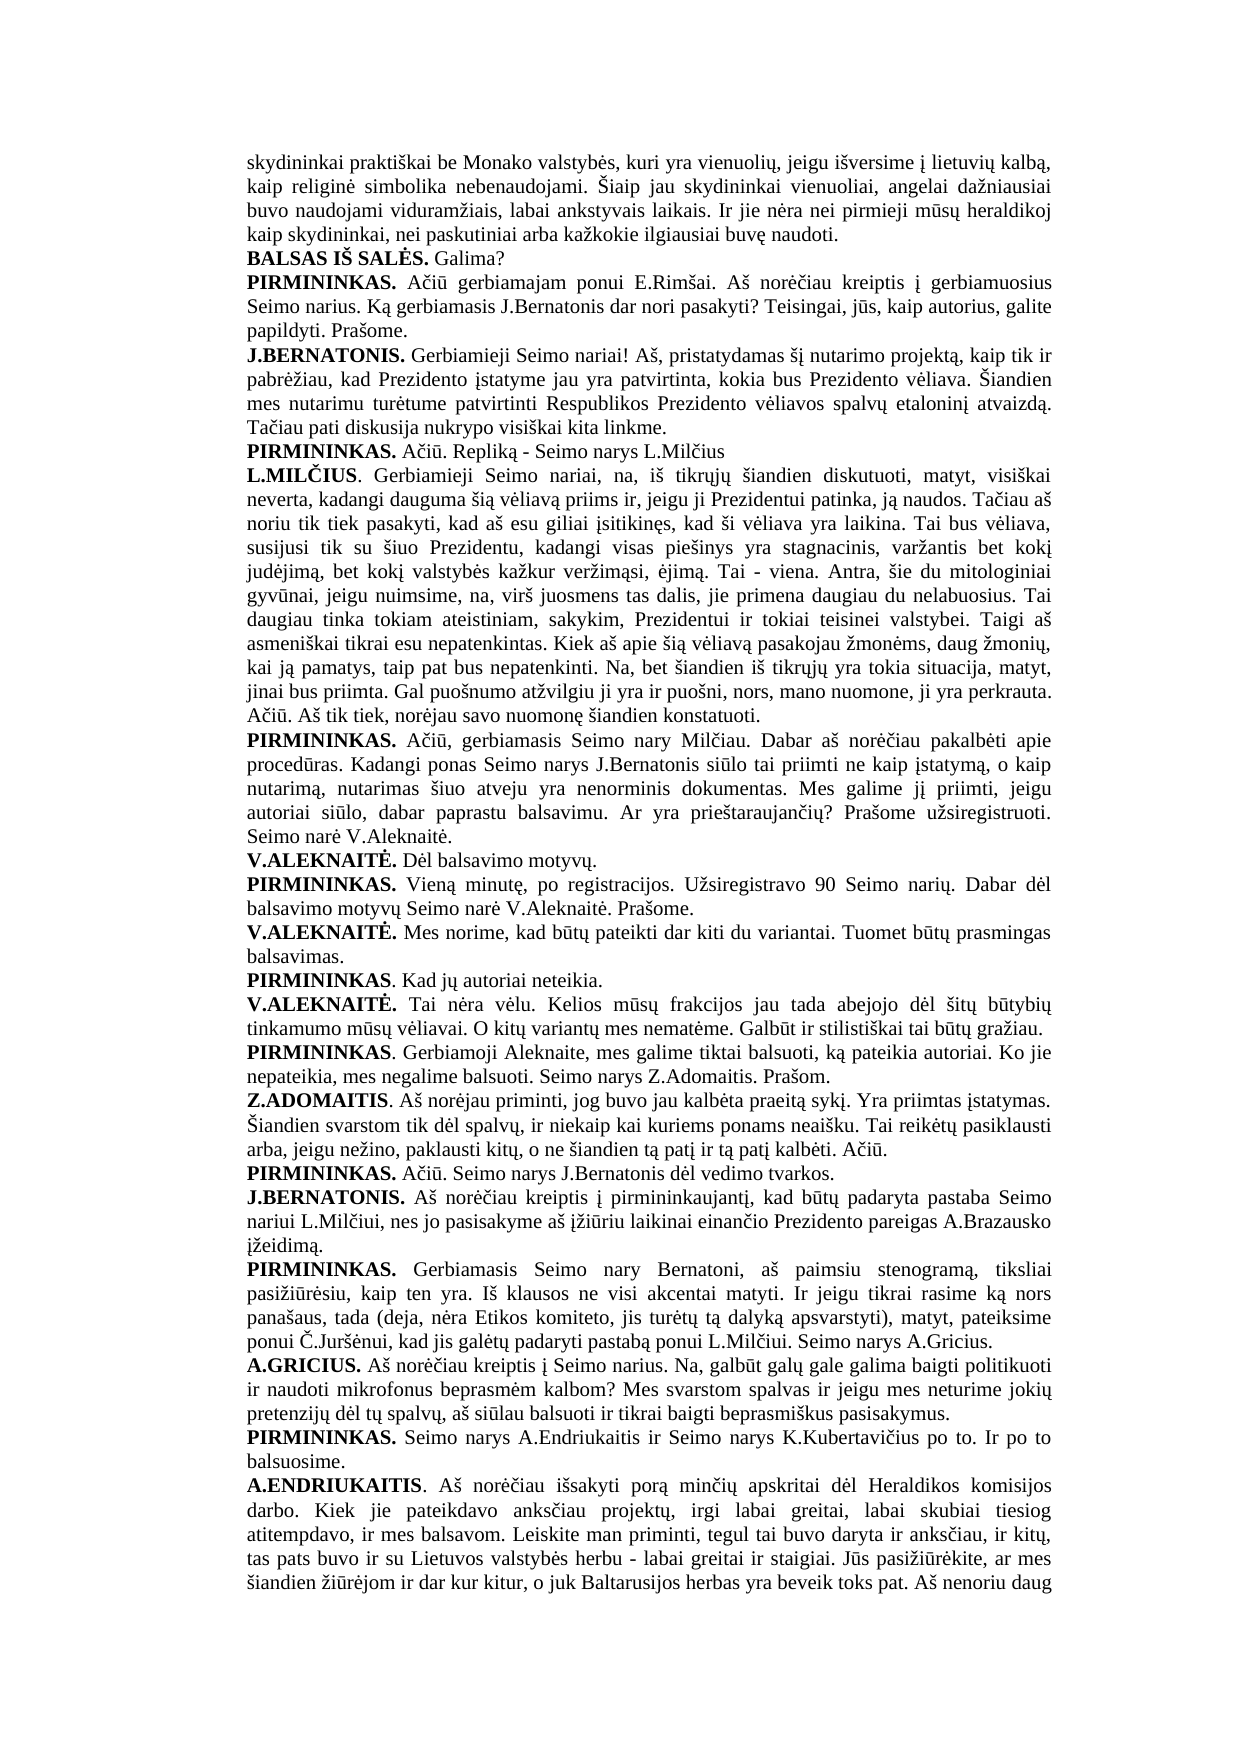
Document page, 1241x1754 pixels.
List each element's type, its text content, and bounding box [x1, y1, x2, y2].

text V.ALEKNAITĖ. Dėl balsavimo motyvų. [247, 848, 1053, 872]
text A.ENDRIUKAITIS. Aš norėčiau išsakyti porą minčių apskritai dėl Heraldikos komisijos darbo. Kiek jie pateikdavo anksčiau projektų, irgi labai greitai, labai skubiai tiesiog atitempdavo, ir mes balsavom. Leiskite man priminti, tegul tai buvo daryta ir anksčiau, ir kitų, tas pats buvo ir su Lietuvos valstybės herbu - labai greitai ir staigiai. Jūs pasižiūrėkite, ar mes šiandien žiūrėjom ir dar kur kitur, o juk Baltarusijos herbas yra beveik toks pat. Aš nenoriu daug [247, 1473, 1053, 1594]
text PIRMININKAS. Ačiū gerbiamajam ponui E.Rimšai. Aš norėčiau kreiptis į gerbiamuosius Seimo narius. Ką gerbiamasis J.Bernatonis dar nori pasakyti? Teisingai, jūs, kaip autorius, galite papildyti. Prašome. [247, 270, 1053, 342]
text PIRMININKAS. Kad jų autoriai neteikia. [247, 968, 1053, 992]
text PIRMININKAS. Gerbiamoji Aleknaite, mes galime tiktai balsuoti, ką pateikia autoriai. Ko jie nepateikia, mes negalime balsuoti. Seimo narys Z.Adomaitis. Prašom. [247, 1040, 1053, 1088]
text PIRMININKAS. Seimo narys A.Endriukaitis ir Seimo narys K.Kubertavičius po to. Ir po to balsuosime. [247, 1425, 1053, 1473]
text PIRMININKAS. Ačiū. Repliką - Seimo narys L.Milčius [247, 439, 1053, 463]
text V.ALEKNAITĖ. Tai nėra vėlu. Kelios mūsų frakcijos jau tada abejojo dėl šitų būtybių tinkamumo mūsų vėliavai. O kitų variantų mes nematėme. Galbūt ir stilistiškai tai būtų gražiau. [247, 992, 1053, 1040]
text A.GRICIUS. Aš norėčiau kreiptis į Seimo narius. Na, galbūt galų gale galima baigti politikuoti ir naudoti mikrofonus beprasmėm kalbom? Mes svarstom spalvas ir jeigu mes neturime jokių pretenzijų dėl tų spalvų, aš siūlau balsuoti ir tikrai baigti beprasmiškus pasisakymus. [247, 1353, 1053, 1425]
text skydininkai praktiškai be Monako valstybės, kuri yra vienuolių, jeigu išversime į lietuvių kalbą, kaip religinė simbolika nebenaudojami. Šiaip jau skydininkai vienuoliai, angelai dažniausiai buvo naudojami viduramžiais, labai ankstyvais laikais. Ir jie nėra nei pirmieji mūsų heraldikoj kaip skydininkai, nei paskutiniai arba kažkokie ilgiausiai buvę naudoti. [247, 150, 1053, 246]
text PIRMININKAS. Ačiū. Seimo narys J.Bernatonis dėl vedimo tvarkos. [247, 1161, 1053, 1185]
text PIRMININKAS. Gerbiamasis Seimo nary Bernatoni, aš paimsiu stenogramą, tiksliai pasižiūrėsiu, kaip ten yra. Iš klausos ne visi akcentai matyti. Ir jeigu tikrai rasime ką nors panašaus, tada (deja, nėra Etikos komiteto, jis turėtų tą dalyką apsvarstyti), matyt, pateiksime ponui Č.Juršėnui, kad jis galėtų padaryti pastabą ponui L.Milčiui. Seimo narys A.Gricius. [247, 1257, 1053, 1353]
text L.MILČIUS. Gerbiamieji Seimo nariai, na, iš tikrųjų šiandien diskutuoti, matyt, visiškai neverta, kadangi dauguma šią vėliavą priims ir, jeigu ji Prezidentui patinka, ją naudos. Tačiau aš noriu tik tiek pasakyti, kad aš esu giliai įsitikinęs, kad ši vėliava yra laikina. Tai bus vėliava, susijusi tik su šiuo Prezidentu, kadangi visas piešinys yra stagnacinis, varžantis bet kokį judėjimą, bet kokį valstybės kažkur veržimąsi, ėjimą. Tai - viena. Antra, šie du mitologiniai gyvūnai, jeigu nuimsime, na, virš juosmens tas dalis, jie primena daugiau du nelabuosius. Tai daugiau tinka tokiam ateistiniam, sakykim, Prezidentui ir tokiai teisinei valstybei. Taigi aš asmeniškai tikrai esu nepatenkintas. Kiek aš apie šią vėliavą pasakojau žmonėms, daug žmonių, kai ją pamatys, taip pat bus nepatenkinti. Na, bet šiandien iš tikrųjų yra tokia situacija, matyt, jinai bus priimta. Gal puošnumo atžvilgiu ji yra ir puošni, nors, mano nuomone, ji yra perkrauta. Ačiū. Aš tik tiek, norėjau savo nuomonę šiandien konstatuoti. [247, 463, 1053, 727]
text J.BERNATONIS. Gerbiamieji Seimo nariai! Aš, pristatydamas šį nutarimo projektą, kaip tik ir pabrėžiau, kad Prezidento įstatyme jau yra patvirtinta, kokia bus Prezidento vėliava. Šiandien mes nutarimu turėtume patvirtinti Respublikos Prezidento vėliavos spalvų etaloninį atvaizdą. Tačiau pati diskusija nukrypo visiškai kita linkme. [247, 342, 1053, 439]
text PIRMININKAS. Ačiū, gerbiamasis Seimo nary Milčiau. Dabar aš norėčiau pakalbėti apie procedūras. Kadangi ponas Seimo narys J.Bernatonis siūlo tai priimti ne kaip įstatymą, o kaip nutarimą, nutarimas šiuo atveju yra nenorminis dokumentas. Mes galime jį priimti, jeigu autoriai siūlo, dabar paprastu balsavimu. Ar yra prieštaraujančių? Prašome užsiregistruoti. Seimo narė V.Aleknaitė. [247, 727, 1053, 848]
text J.BERNATONIS. Aš norėčiau kreiptis į pirmininkaujantį, kad būtų padaryta pastaba Seimo nariui L.Milčiui, nes jo pasisakyme aš įžiūriu laikinai einančio Prezidento pareigas A.Brazausko įžeidimą. [247, 1185, 1053, 1257]
text BALSAS IŠ SALĖS. Galima? [247, 246, 1053, 270]
text PIRMININKAS. Vieną minutę, po registracijos. Užsiregistravo 90 Seimo narių. Dabar dėl balsavimo motyvų Seimo narė V.Aleknaitė. Prašome. [247, 872, 1053, 920]
text Z.ADOMAITIS. Aš norėjau priminti, jog buvo jau kalbėta praeitą sykį. Yra priimtas įstatymas. Šiandien svarstom tik dėl spalvų, ir niekaip kai kuriems ponams neaišku. Tai reikėtų pasiklausti arba, jeigu nežino, paklausti kitų, o ne šiandien tą patį ir tą patį kalbėti. Ačiū. [247, 1088, 1053, 1161]
text V.ALEKNAITĖ. Mes norime, kad būtų pateikti dar kiti du variantai. Tuomet būtų prasmingas balsavimas. [247, 920, 1053, 968]
